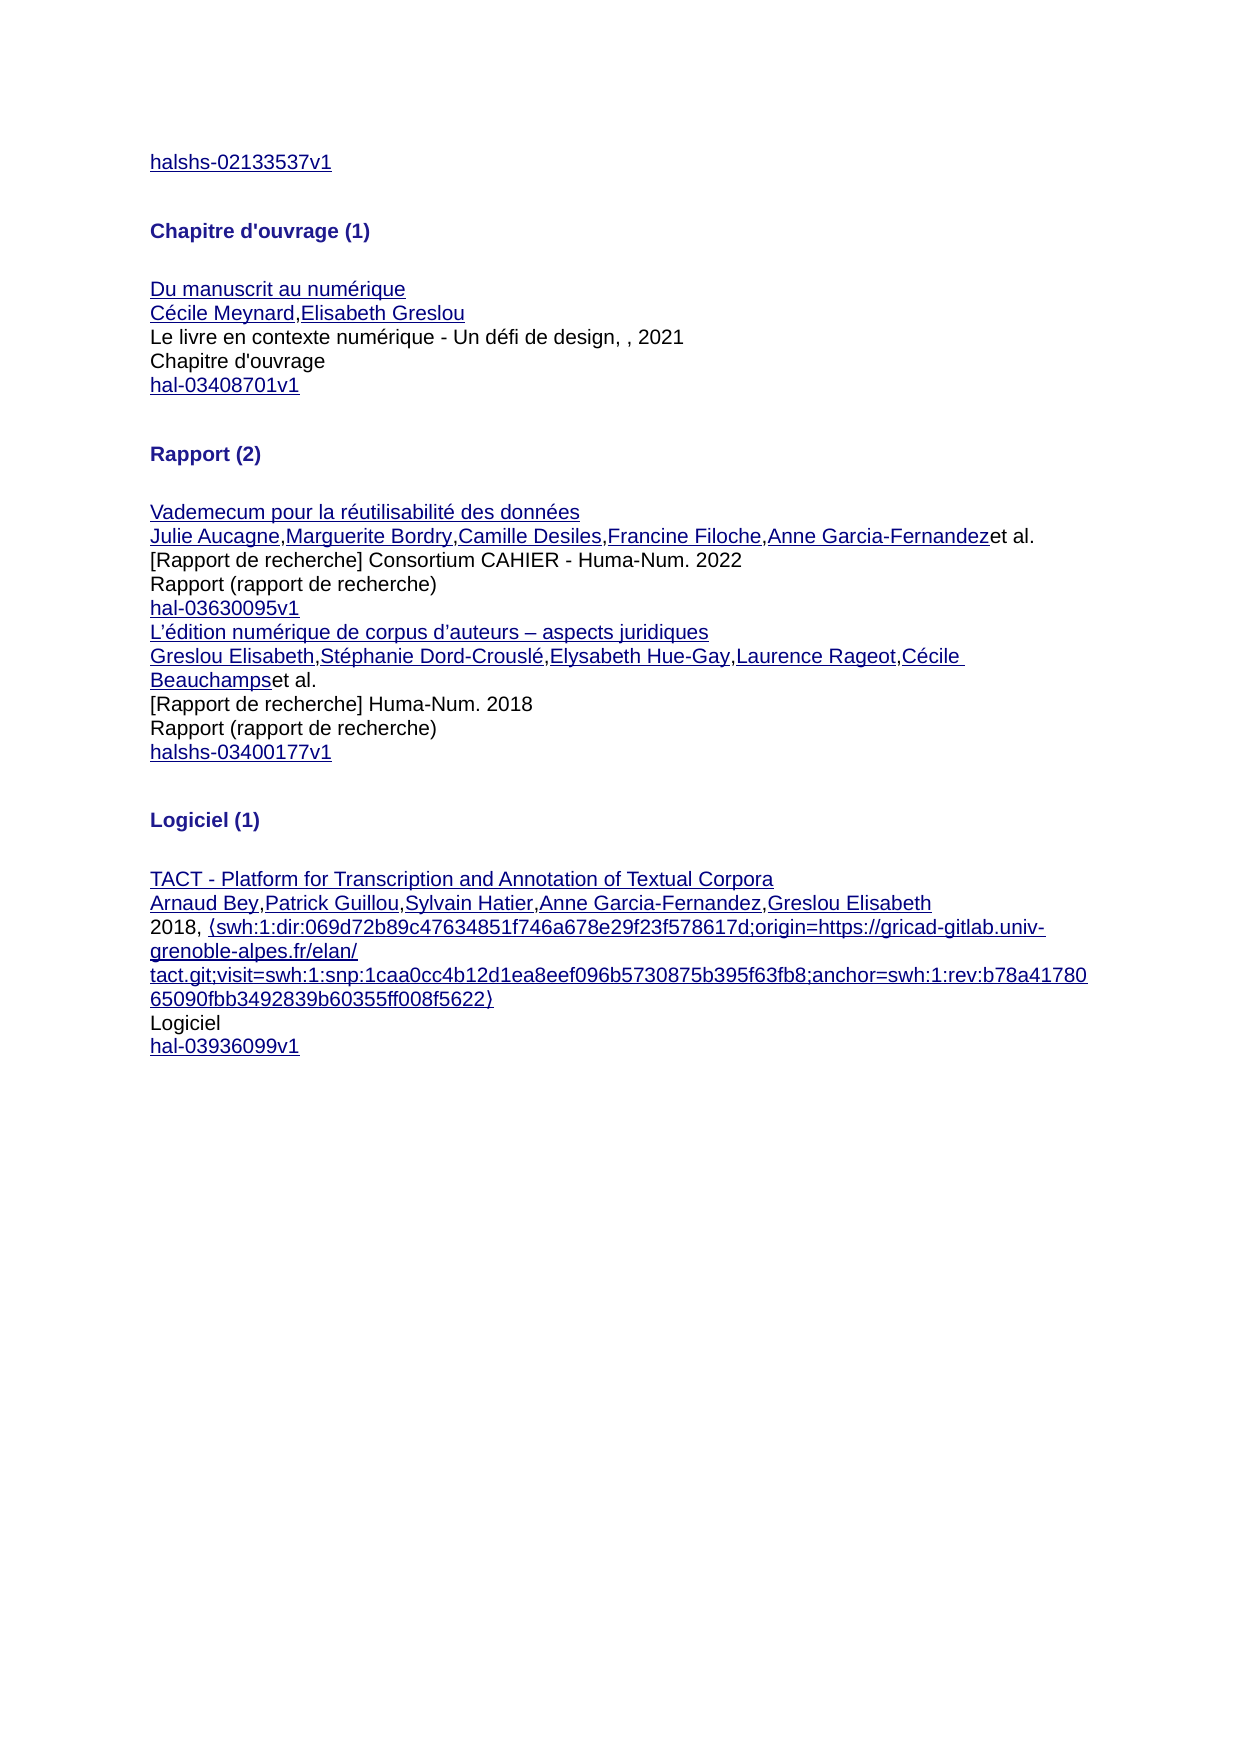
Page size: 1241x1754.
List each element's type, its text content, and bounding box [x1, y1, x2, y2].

table_cell L’édition numérique de corpus d’auteurs – aspects juridiques Greslou Elisabeth,Stéphanie Dord-Crouslé,Elysabeth Hue-Gay,Laurence Rageot,Cécile Beauchampset al. [Rapport de recherche] Huma-Num. 2018 Rapport (rapport de recherche) halshs-03400177v1 [150, 620, 1090, 763]
table_header Vademecum pour la réutilisabilité des données Julie Aucagne,Marguerite Bordry,Camille Desiles,Francine Filoche,Anne Garcia-Fernandezet al. [Rapport de recherche] Consortium CAHIER - Huma-Num. 2022 Rapport (rapport de recherche) hal-03630095v1 [150, 500, 1090, 620]
subtitle Chapitre d'ouvrage (1) [150, 219, 1090, 243]
table_header Du manuscrit au numérique Cécile Meynard,Elisabeth Greslou Le livre en contexte numérique - Un défi de design, , 2021 Chapitre d'ouvrage hal-03408701v1 [150, 277, 1090, 397]
subtitle Rapport (2) [150, 442, 1090, 466]
subtitle Logiciel (1) [150, 808, 1090, 832]
table_cell halshs-02133537v1 [150, 150, 1090, 174]
table_header TACT - Platform for Transcription and Annotation of Textual Corpora Arnaud Bey,Patrick Guillou,Sylvain Hatier,Anne Garcia-Fernandez,Greslou Elisabeth 2018, ⟨swh:1:dir:069d72b89c47634851f746a678e29f23f578617d;origin=https://gricad-gitlab.univ-grenoble-alpes.fr/elan/tact.git;visit=swh:1:snp:1caa0cc4b12d1ea8eef096b5730875b395f63fb8;anchor=swh:1:rev:b78a4178065090fbb3492839b60355ff008f5622⟩ Logiciel hal-03936099v1 [150, 867, 1090, 1058]
